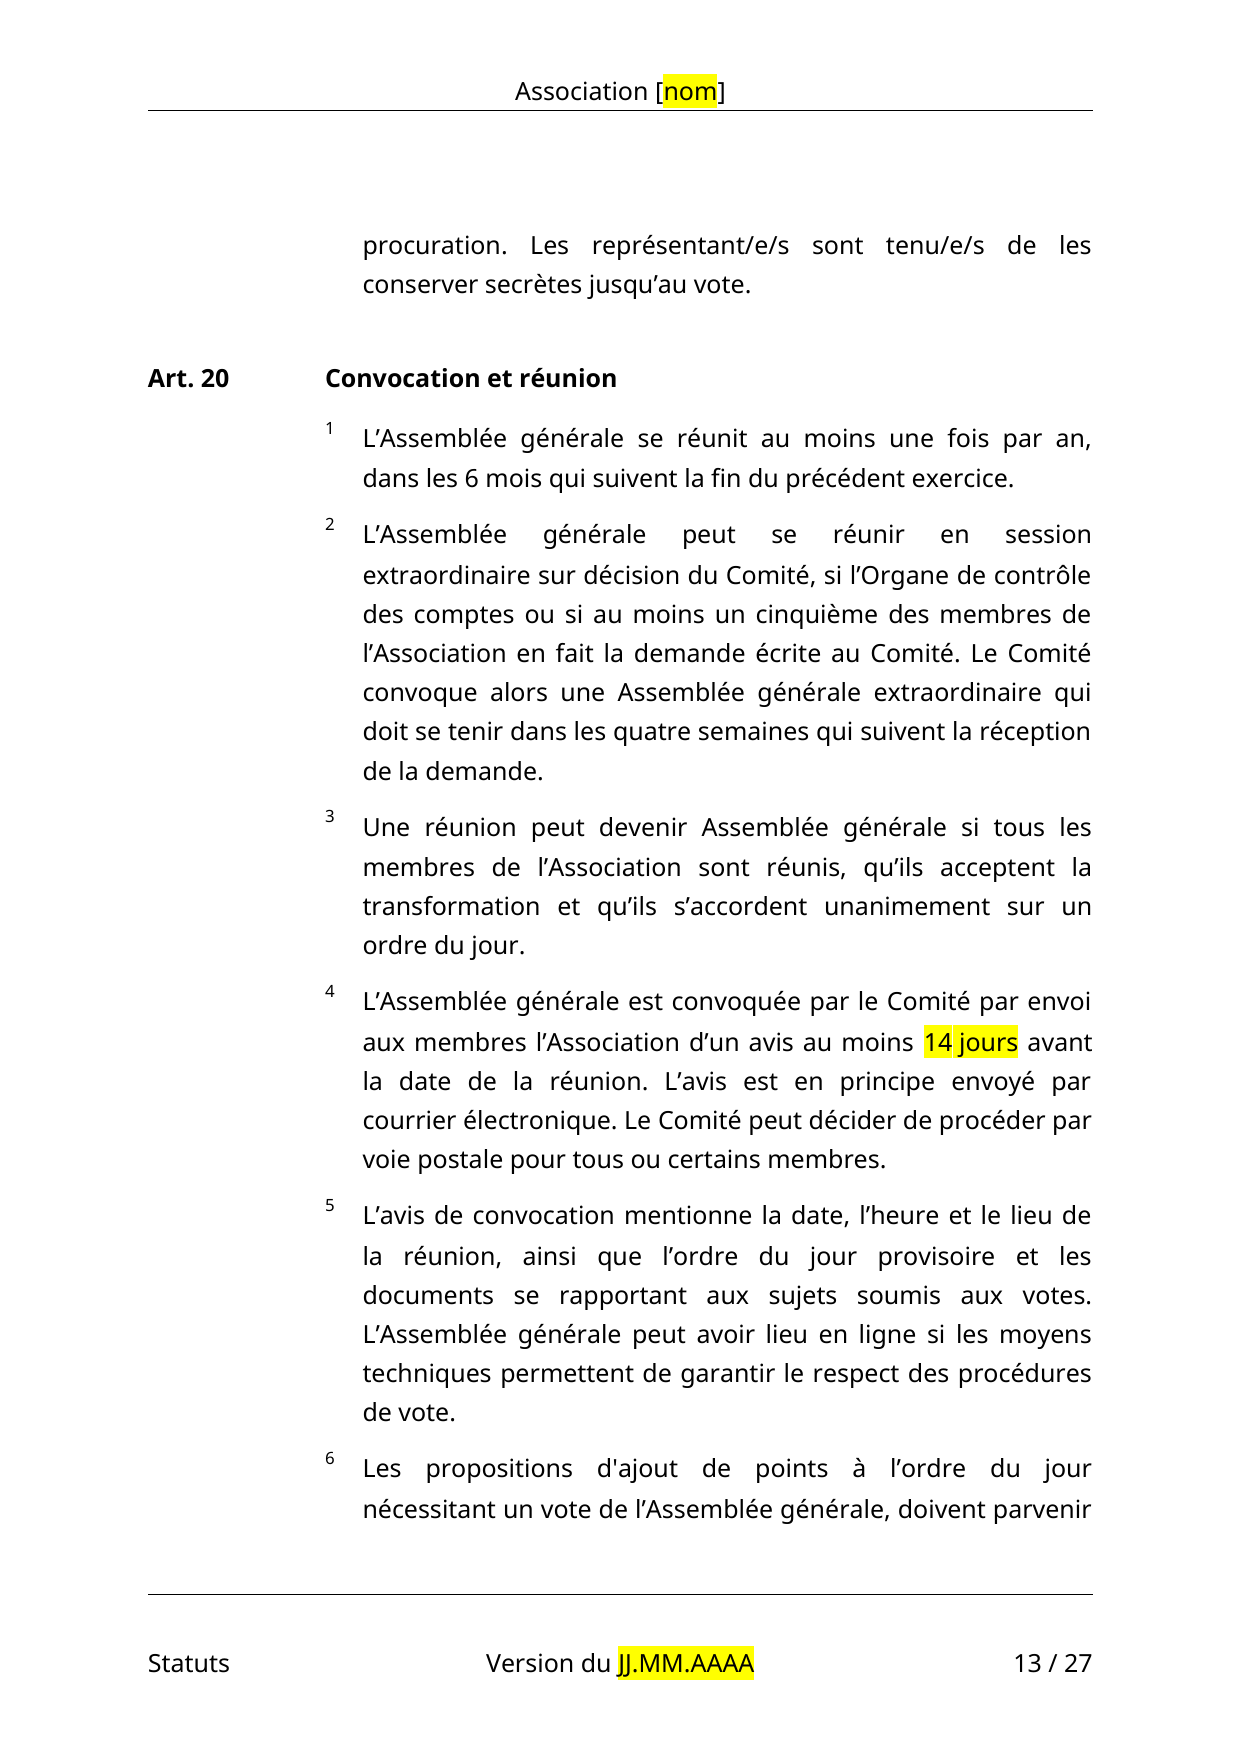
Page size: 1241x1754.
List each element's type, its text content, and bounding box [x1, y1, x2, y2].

list L’Assemblée générale est convoquée par le Comité par envoi aux membres l’Association d’un avis au moins 14 jours avant la date de la réunion. L’avis est en principe envoyé par courrier électronique. Le Comité peut décider de procéder par voie postale pour tous ou certains membres. [325, 980, 1093, 1176]
list Les propositions d'ajout de points à l’ordre du jour nécessitant un vote de l’Assemblée générale, doivent parvenir [325, 1447, 1093, 1526]
subtitle Convocation et réunion [148, 360, 1093, 394]
list L’Assemblée générale peut se réunir en session extraordinaire sur décision du Comité, si l’Organe de contrôle des comptes ou si au moins un cinquième des membres de l’Association en fait la demande écrite au Comité. Le Comité convoque alors une Assemblée générale extraordinaire qui doit se tenir dans les quatre semaines qui suivent la réception de la demande. [325, 513, 1093, 787]
list Une réunion peut devenir Assemblée générale si tous les membres de l’Association sont réunis, qu’ils acceptent la transformation et qu’ils s’accordent unanimement sur un ordre du jour. [325, 805, 1093, 962]
list L’Assemblée générale se réunit au moins une fois par an, dans les 6 mois qui suivent la fin du précédent exercice. [325, 416, 1093, 495]
list L’avis de convocation mentionne la date, l’heure et le lieu de la réunion, ainsi que l’ordre du jour provisoire et les documents se rapportant aux sujets soumis aux votes. L’Assemblée générale peut avoir lieu en ligne si les moyens techniques permettent de garantir le respect des procédures de vote. [325, 1194, 1093, 1429]
list procuration. Les représentant/e/s sont tenu/e/s de les conserver secrètes jusqu’au vote. [325, 228, 1093, 301]
